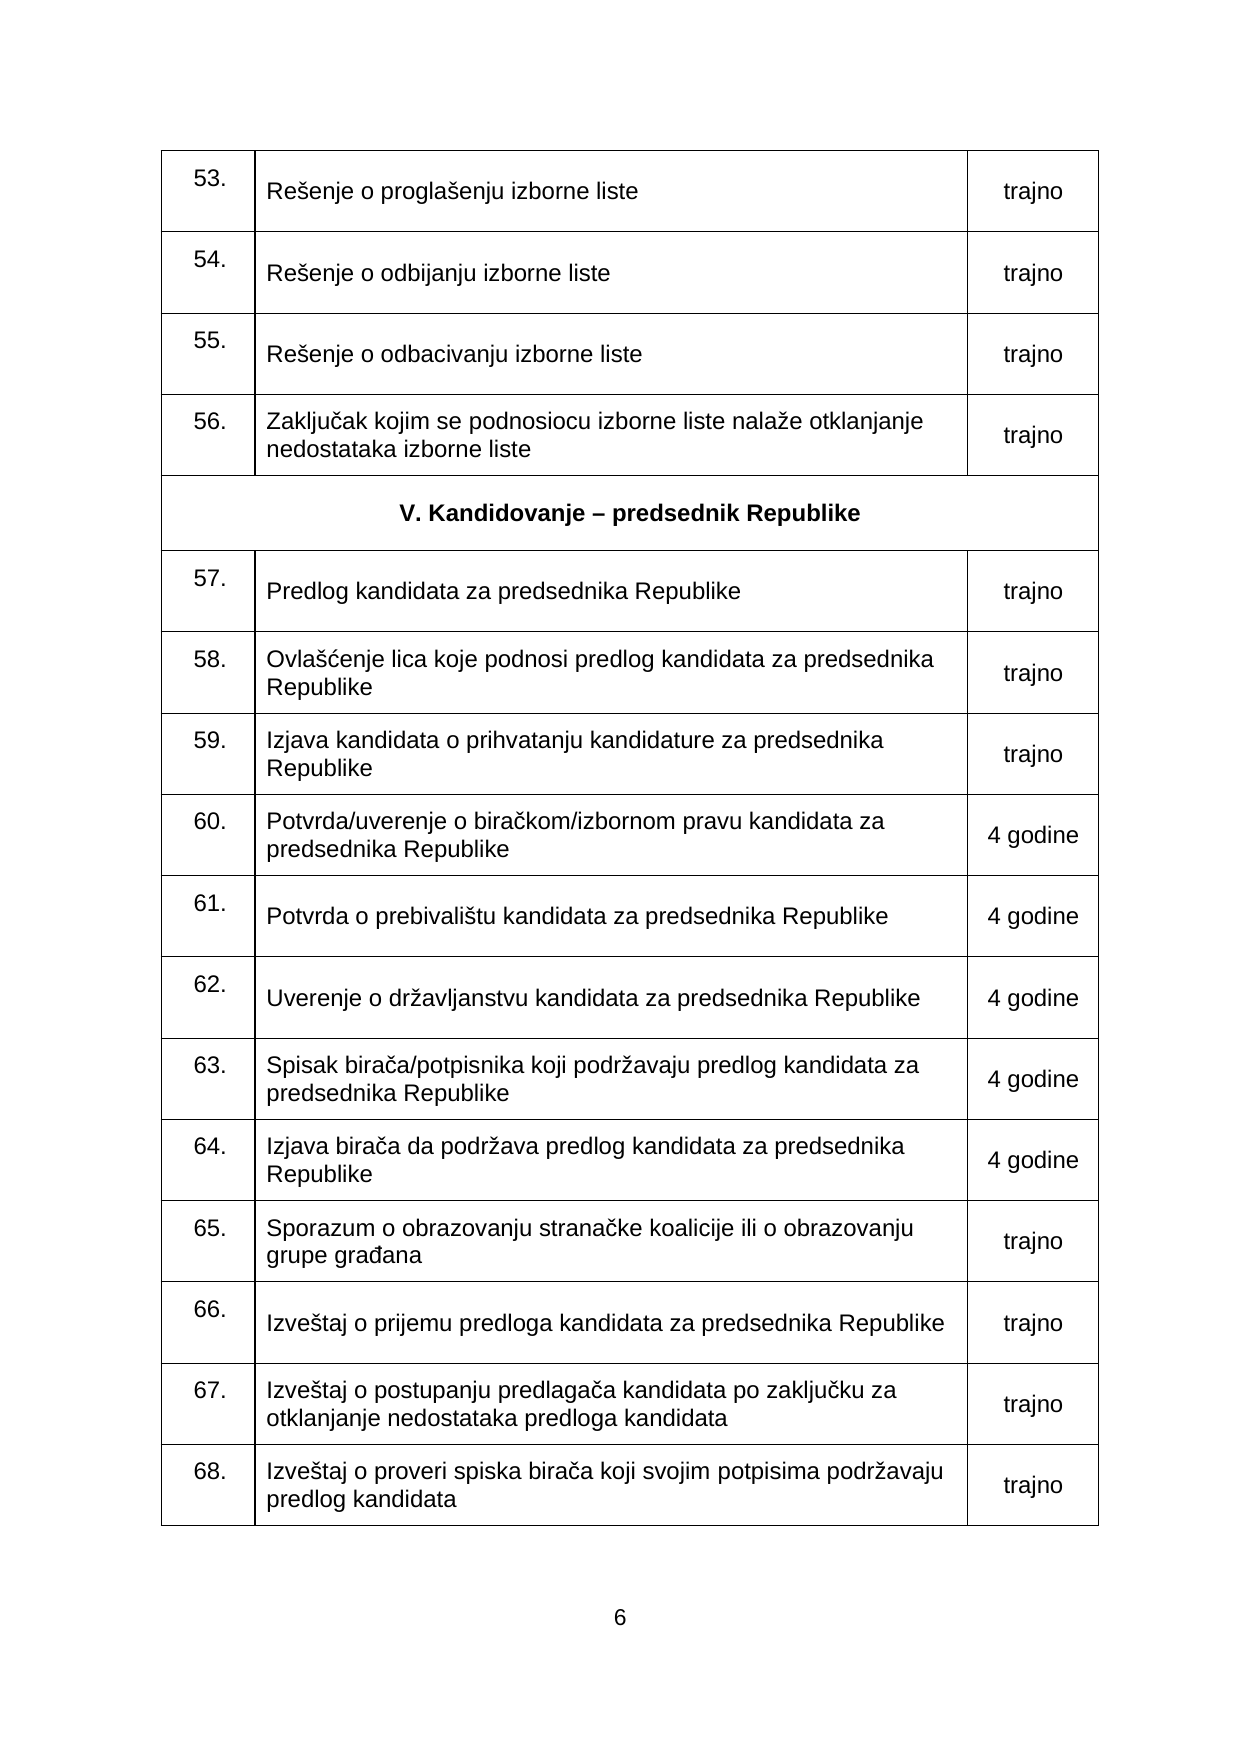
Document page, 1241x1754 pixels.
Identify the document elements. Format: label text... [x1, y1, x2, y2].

table_cell [162, 632, 254, 712]
table_cell [162, 551, 254, 631]
table_cell trajno [968, 1282, 1098, 1362]
table_cell [162, 1282, 254, 1362]
table_cell [162, 1120, 254, 1200]
table_cell Spisak birača/potpisnika koji podržavaju predlog kandidata za predsednika Republike [256, 1039, 967, 1119]
table_cell trajno [968, 632, 1098, 712]
table_cell [162, 795, 254, 875]
table_cell trajno [968, 232, 1098, 312]
table_cell [162, 232, 254, 312]
table_cell [162, 1201, 254, 1281]
table_cell Izveštaj o prijemu predloga kandidata za predsednika Republike [256, 1282, 967, 1362]
table_cell Rešenje o odbacivanju izborne liste [256, 314, 967, 394]
table_cell [162, 957, 254, 1037]
table_cell trajno [968, 151, 1098, 231]
table_cell Uverenje o državljanstvu kandidata za predsednika Republike [256, 957, 967, 1037]
table_cell Potvrda o prebivalištu kandidata za predsednika Republike [256, 876, 967, 956]
table_cell Izjava kandidata o prihvatanju kandidature za predsednika Republike [256, 714, 967, 794]
table_cell [162, 314, 254, 394]
table_cell V. Kandidovanje – predsednik Republike [162, 476, 1098, 550]
table_cell Izveštaj o proveri spiska birača koji svojim potpisima podržavaju predlog kandidata [256, 1445, 967, 1525]
table_cell Potvrda/uverenje o biračkom/izbornom pravu kandidata za predsednika Republike [256, 795, 967, 875]
table_cell Predlog kandidata za predsednika Republike [256, 551, 967, 631]
table_cell Ovlašćenje lica koje podnosi predlog kandidata za predsednika Republike [256, 632, 967, 712]
table_cell 4 godine [968, 1039, 1098, 1119]
table_cell trajno [968, 714, 1098, 794]
table_cell 4 godine [968, 1120, 1098, 1200]
table_cell trajno [968, 1364, 1098, 1444]
table_cell Izjava birača da podržava predlog kandidata za predsednika Republike [256, 1120, 967, 1200]
table_cell trajno [968, 395, 1098, 475]
table_cell trajno [968, 551, 1098, 631]
table_cell Zaključak kojim se podnosiocu izborne liste nalaže otklanjanje nedostataka izborne liste [256, 395, 967, 475]
table_cell 4 godine [968, 957, 1098, 1037]
table_cell trajno [968, 1445, 1098, 1525]
table_cell Rešenje o odbijanju izborne liste [256, 232, 967, 312]
table_cell [162, 714, 254, 794]
table_cell [162, 151, 254, 231]
table_cell [162, 1364, 254, 1444]
table_cell [162, 1445, 254, 1525]
table_cell 4 godine [968, 795, 1098, 875]
table_cell [162, 876, 254, 956]
table_cell trajno [968, 1201, 1098, 1281]
table_cell [162, 395, 254, 475]
table_cell Sporazum o obrazovanju stranačke koalicije ili o obrazovanju grupe građana [256, 1201, 967, 1281]
table_cell Izveštaj o postupanju predlagača kandidata po zaključku za otklanjanje nedostataka predloga kandidata [256, 1364, 967, 1444]
table_cell trajno [968, 314, 1098, 394]
table_cell [162, 1039, 254, 1119]
table_cell 4 godine [968, 876, 1098, 956]
table_cell Rešenje o proglašenju izborne liste [256, 151, 967, 231]
